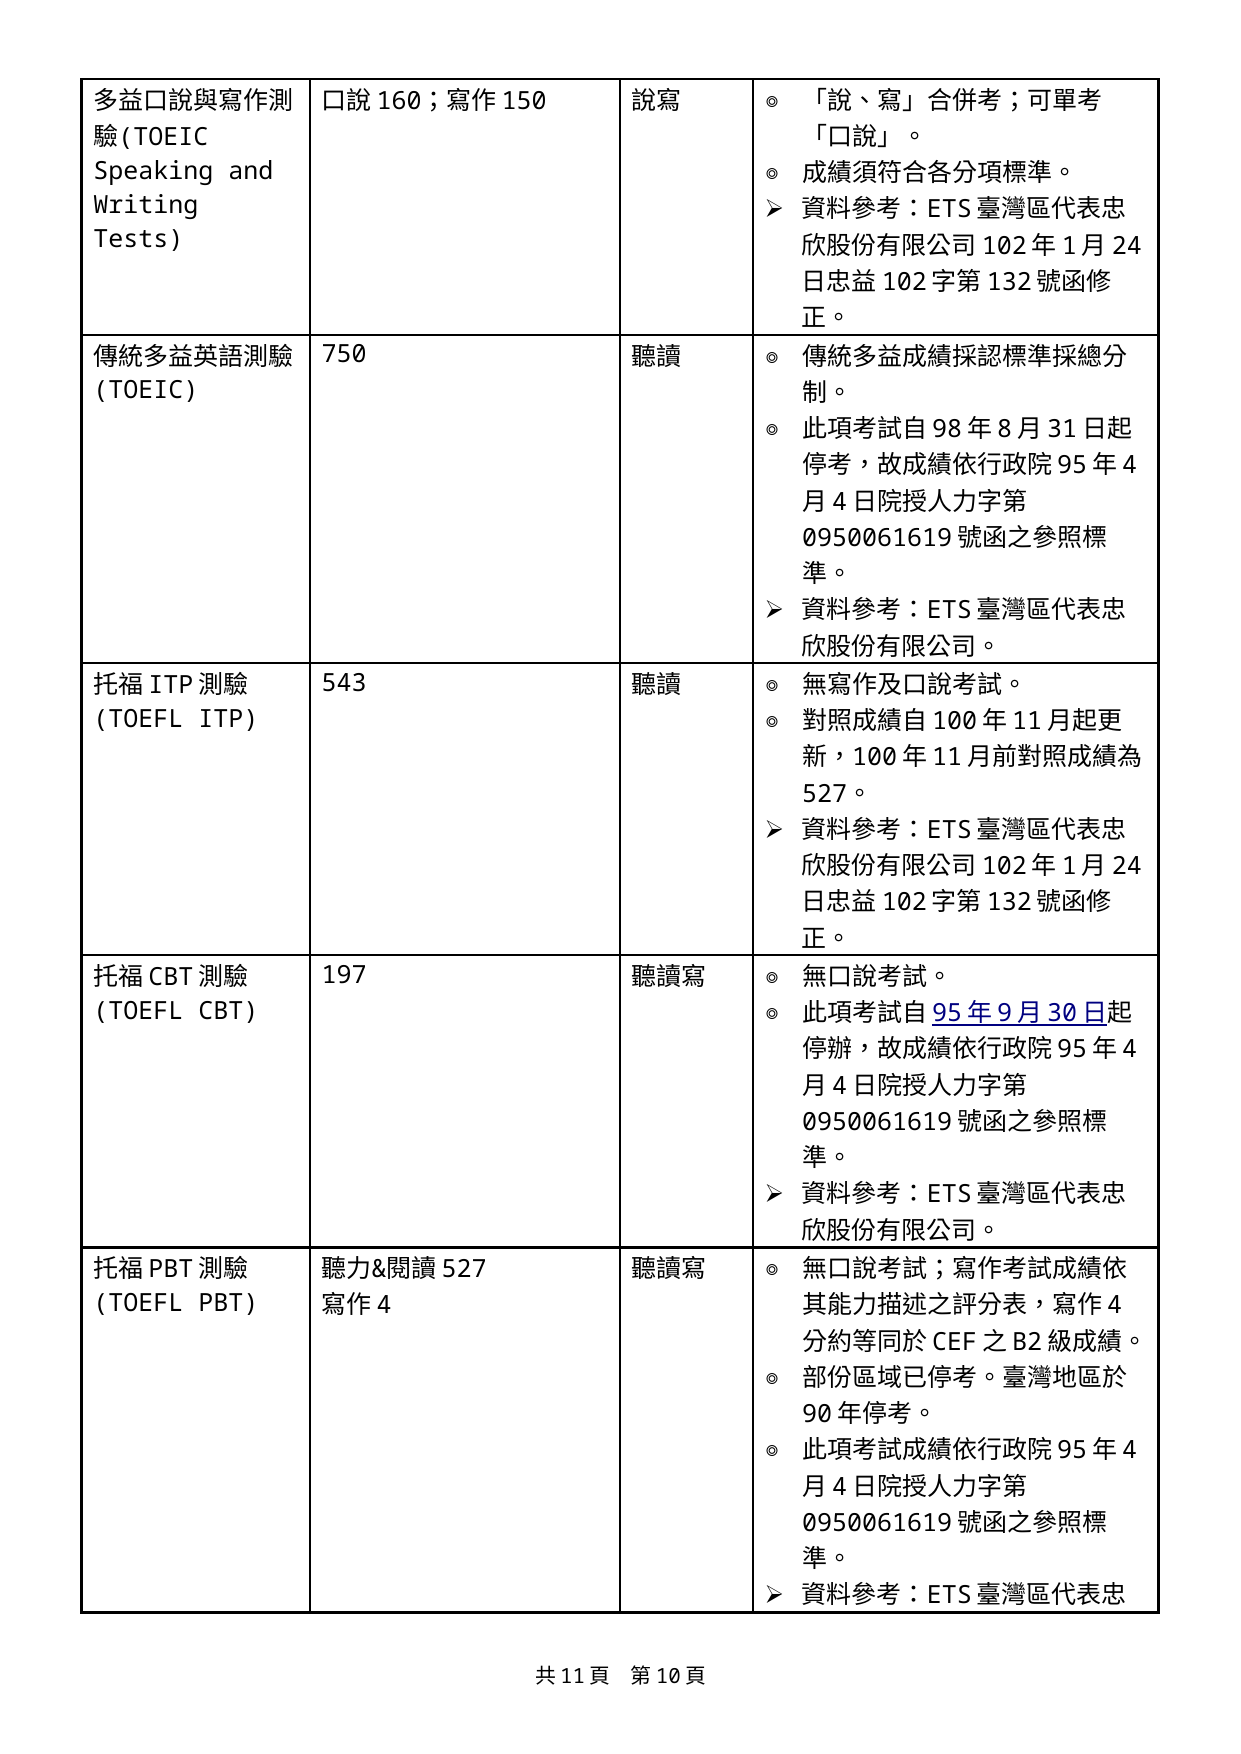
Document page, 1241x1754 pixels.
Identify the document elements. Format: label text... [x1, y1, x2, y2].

table_cell 197 [311, 956, 619, 1246]
table_cell 托福CBT測驗(TOEFL CBT) [83, 956, 309, 1246]
table_cell 口說160；寫作150 [311, 80, 619, 334]
table_cell 聽力&閱讀527 寫作4 [311, 1249, 619, 1611]
table_cell 無寫作及口說考試。 對照成績自100年11月起更新，100年11月前對照成績為527。 資料參考：ETS臺灣區代表忠欣股份有限公司102年1月24日忠益102字第132號函修正。 [754, 664, 1157, 954]
table_cell 無口說考試；寫作考試成績依其能力描述之評分表，寫作4分約等同於CEF之B2級成績。 部份區域已停考。臺灣地區於90年停考。 此項考試成績依行政院95年4月4日院授人力字第0950061619號函之參照標準。 資料參考：ETS臺灣區代表忠 [754, 1249, 1157, 1611]
table_cell 托福ITP測驗 (TOEFL ITP) [83, 664, 309, 954]
table_cell 托福PBT測驗(TOEFL PBT) [83, 1249, 309, 1611]
table_cell 543 [311, 664, 619, 954]
table_cell 說寫 [621, 80, 752, 334]
table_cell 多益口說與寫作測驗(TOEIC Speaking and Writing Tests) [83, 80, 309, 334]
table_cell 750 [311, 336, 619, 662]
table_cell 「說、寫」合併考；可單考「口說」。 成績須符合各分項標準。 資料參考：ETS臺灣區代表忠欣股份有限公司102年1月24日忠益102字第132號函修正。 [754, 80, 1157, 334]
table_cell 傳統多益成績採認標準採總分制。 此項考試自98年8月31日起停考，故成績依行政院95年4月4日院授人力字第0950061619號函之參照標準。 資料參考：ETS臺灣區代表忠欣股份有限公司。 [754, 336, 1157, 662]
table_cell 無口說考試。 此項考試自95年9月30日起停辦，故成績依行政院95年4月4日院授人力字第0950061619號函之參照標準。 資料參考：ETS臺灣區代表忠欣股份有限公司。 [754, 956, 1157, 1246]
table_cell 傳統多益英語測驗(TOEIC) [83, 336, 309, 662]
table_cell 聽讀 [621, 336, 752, 662]
table_cell 聽讀寫 [621, 956, 752, 1246]
table_cell 聽讀 [621, 664, 752, 954]
table_cell 聽讀寫 [621, 1249, 752, 1611]
